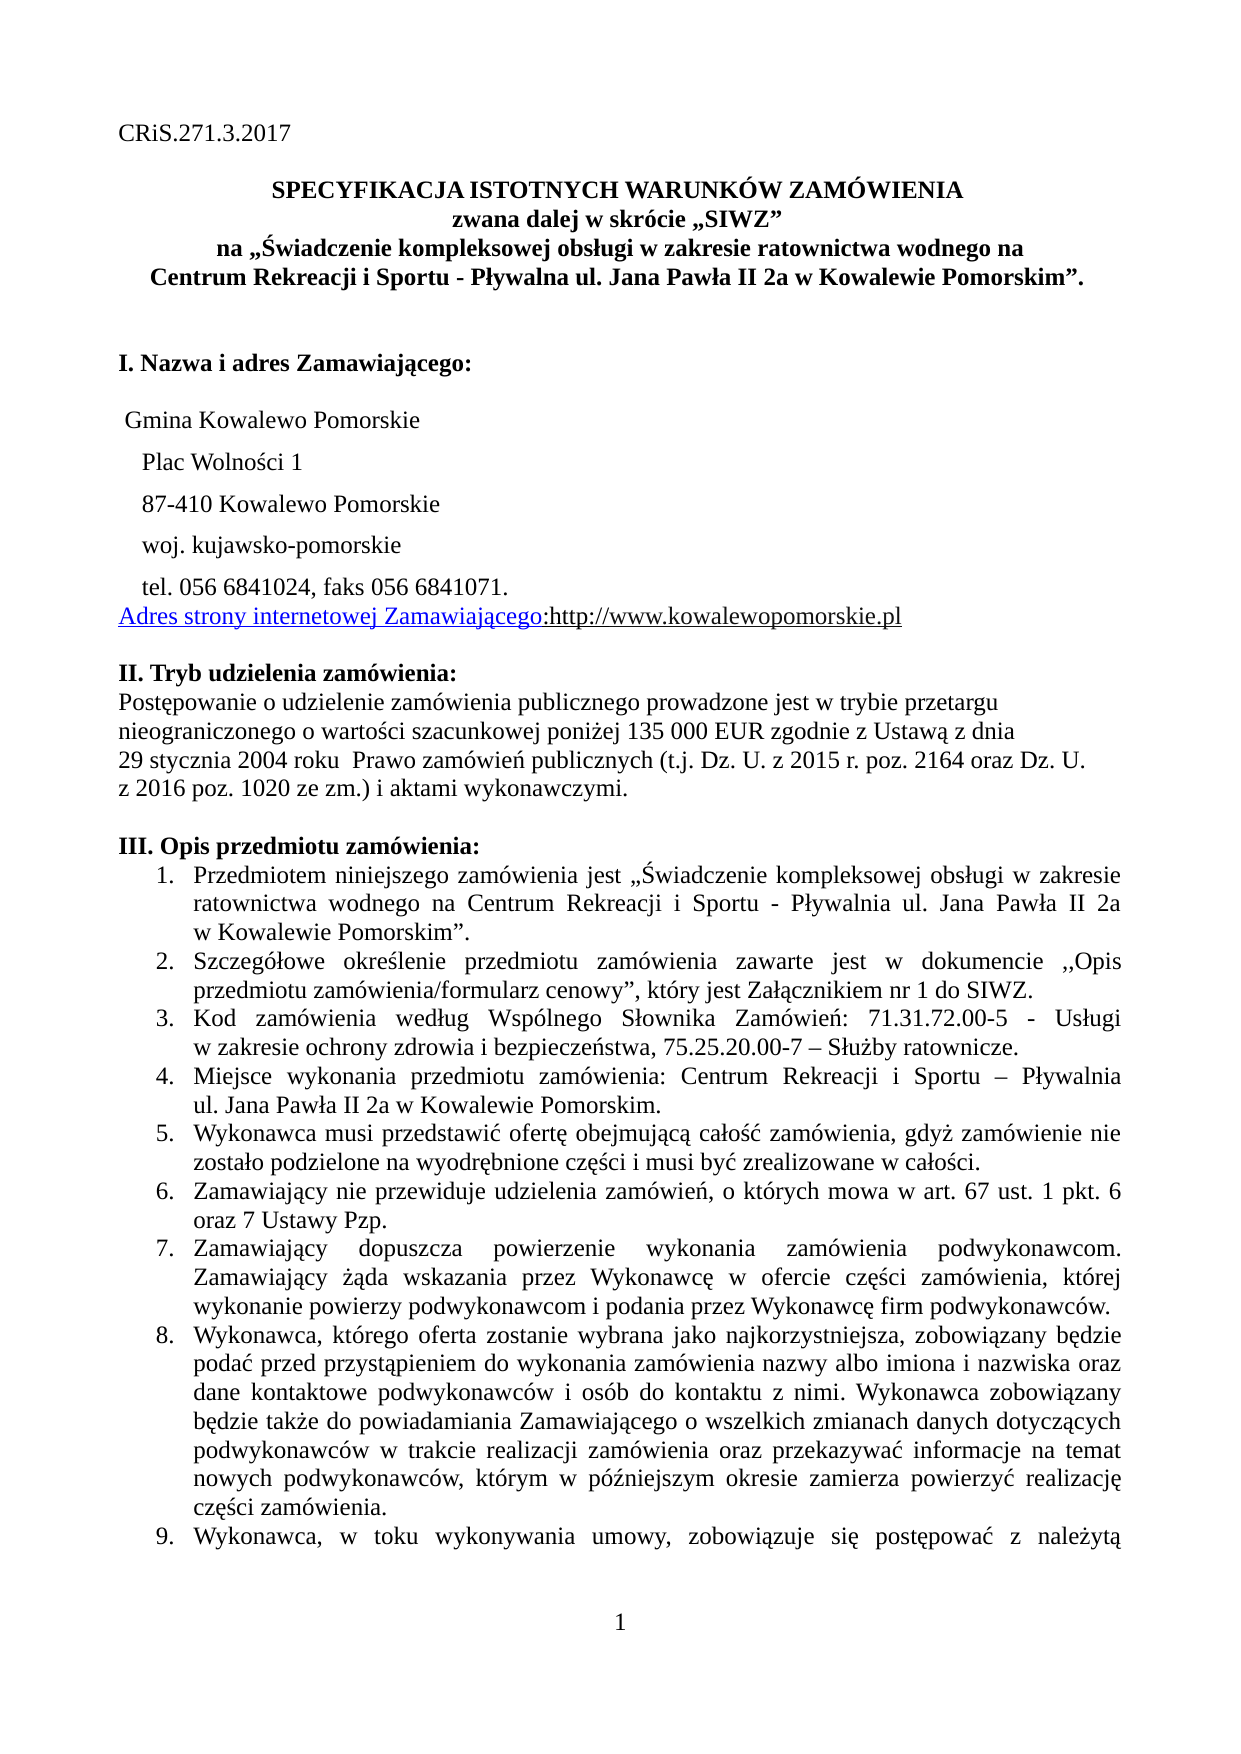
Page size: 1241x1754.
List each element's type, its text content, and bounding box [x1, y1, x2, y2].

text Adres strony internetowej Zamawiającego:http://www.kowalewopomorskie.pl [118, 601, 1122, 630]
list Szczegółowe określenie przedmiotu zamówienia zawarte jest w dokumencie ,,Opis przedmiotu zamówienia/formularz cenowy”, który jest Załącznikiem nr 1 do SIWZ. [156, 946, 1122, 1003]
list Kod zamówienia według Wspólnego Słownika Zamówień: 71.31.72.00-5 - Usługi w zakresie ochrony zdrowia i bezpieczeństwa, 75.25.20.00-7 – Służby ratownicze. [156, 1003, 1122, 1061]
text 87-410 Kowalewo Pomorskie [142, 476, 1122, 518]
list Miejsce wykonania przedmiotu zamówienia: Centrum Rekreacji i Sportu – Pływalnia ul. Jana Pawła II 2a w Kowalewie Pomorskim. [156, 1061, 1122, 1118]
list Zamawiający nie przewiduje udzielenia zamówień, o których mowa w art. 67 ust. 1 pkt. 6 oraz 7 Ustawy Pzp. [156, 1176, 1122, 1233]
text Gmina Kowalewo Pomorskie [118, 406, 1122, 434]
text woj. kujawsko-pomorskie [142, 518, 1122, 559]
text I. Nazwa i adres Zamawiającego: [118, 348, 1122, 377]
text na „Świadczenie kompleksowej obsługi w zakresie ratownictwa wodnego na Centrum Rekreacji i Sportu - Pływalna ul. Jana Pawła II 2a w Kowalewie Pomorskim”. [118, 233, 1122, 291]
text zwana dalej w skrócie „SIWZ” [118, 204, 1122, 233]
list Wykonawca, w toku wykonywania umowy, zobowiązuje się postępować z należytą [156, 1521, 1122, 1550]
list Przedmiotem niniejszego zamówienia jest „Świadczenie kompleksowej obsługi w zakresie ratownictwa wodnego na Centrum Rekreacji i Sportu - Pływalnia ul. Jana Pawła II 2a w Kowalewie Pomorskim”. [156, 860, 1122, 946]
list Wykonawca, którego oferta zostanie wybrana jako najkorzystniejsza, zobowiązany będzie podać przed przystąpieniem do wykonania zamówienia nazwy albo imiona i nazwiska oraz dane kontaktowe podwykonawców i osób do kontaktu z nimi. Wykonawca zobowiązany będzie także do powiadamiania Zamawiającego o wszelkich zmianach danych dotyczących podwykonawców w trakcie realizacji zamówienia oraz przekazywać informacje na temat nowych podwykonawców, którym w późniejszym okresie zamierza powierzyć realizację części zamówienia. [156, 1320, 1122, 1521]
text Plac Wolności 1 [142, 434, 1122, 476]
text CRiS.271.3.2017 [118, 118, 1122, 147]
text III. Opis przedmiotu zamówienia: [118, 831, 1122, 860]
list Zamawiający dopuszcza powierzenie wykonania zamówienia podwykonawcom. Zamawiający żąda wskazania przez Wykonawcę w ofercie części zamówienia, której wykonanie powierzy podwykonawcom i podania przez Wykonawcę firm podwykonawców. [156, 1233, 1122, 1320]
text tel. 056 6841024, faks 056 6841071. [142, 559, 1122, 601]
list Wykonawca musi przedstawić ofertę obejmującą całość zamówienia, gdyż zamówienie nie zostało podzielone na wyodrębnione części i musi być zrealizowane w całości. [156, 1118, 1122, 1176]
text SPECYFIKACJA ISTOTNYCH WARUNKÓW ZAMÓWIENIA [118, 176, 1122, 204]
text Postępowanie o udzielenie zamówienia publicznego prowadzone jest w trybie przetargu nieograniczonego o wartości szacunkowej poniżej 135 000 EUR zgodnie z Ustawą z dnia 29 stycznia 2004 roku Prawo zamówień publicznych (t.j. Dz. U. z 2015 r. poz. 2164 oraz Dz. U. z 2016 poz. 1020 ze zm.) i aktami wykonawczymi. [118, 687, 1122, 802]
text II. Tryb udzielenia zamówienia: [118, 658, 1122, 687]
